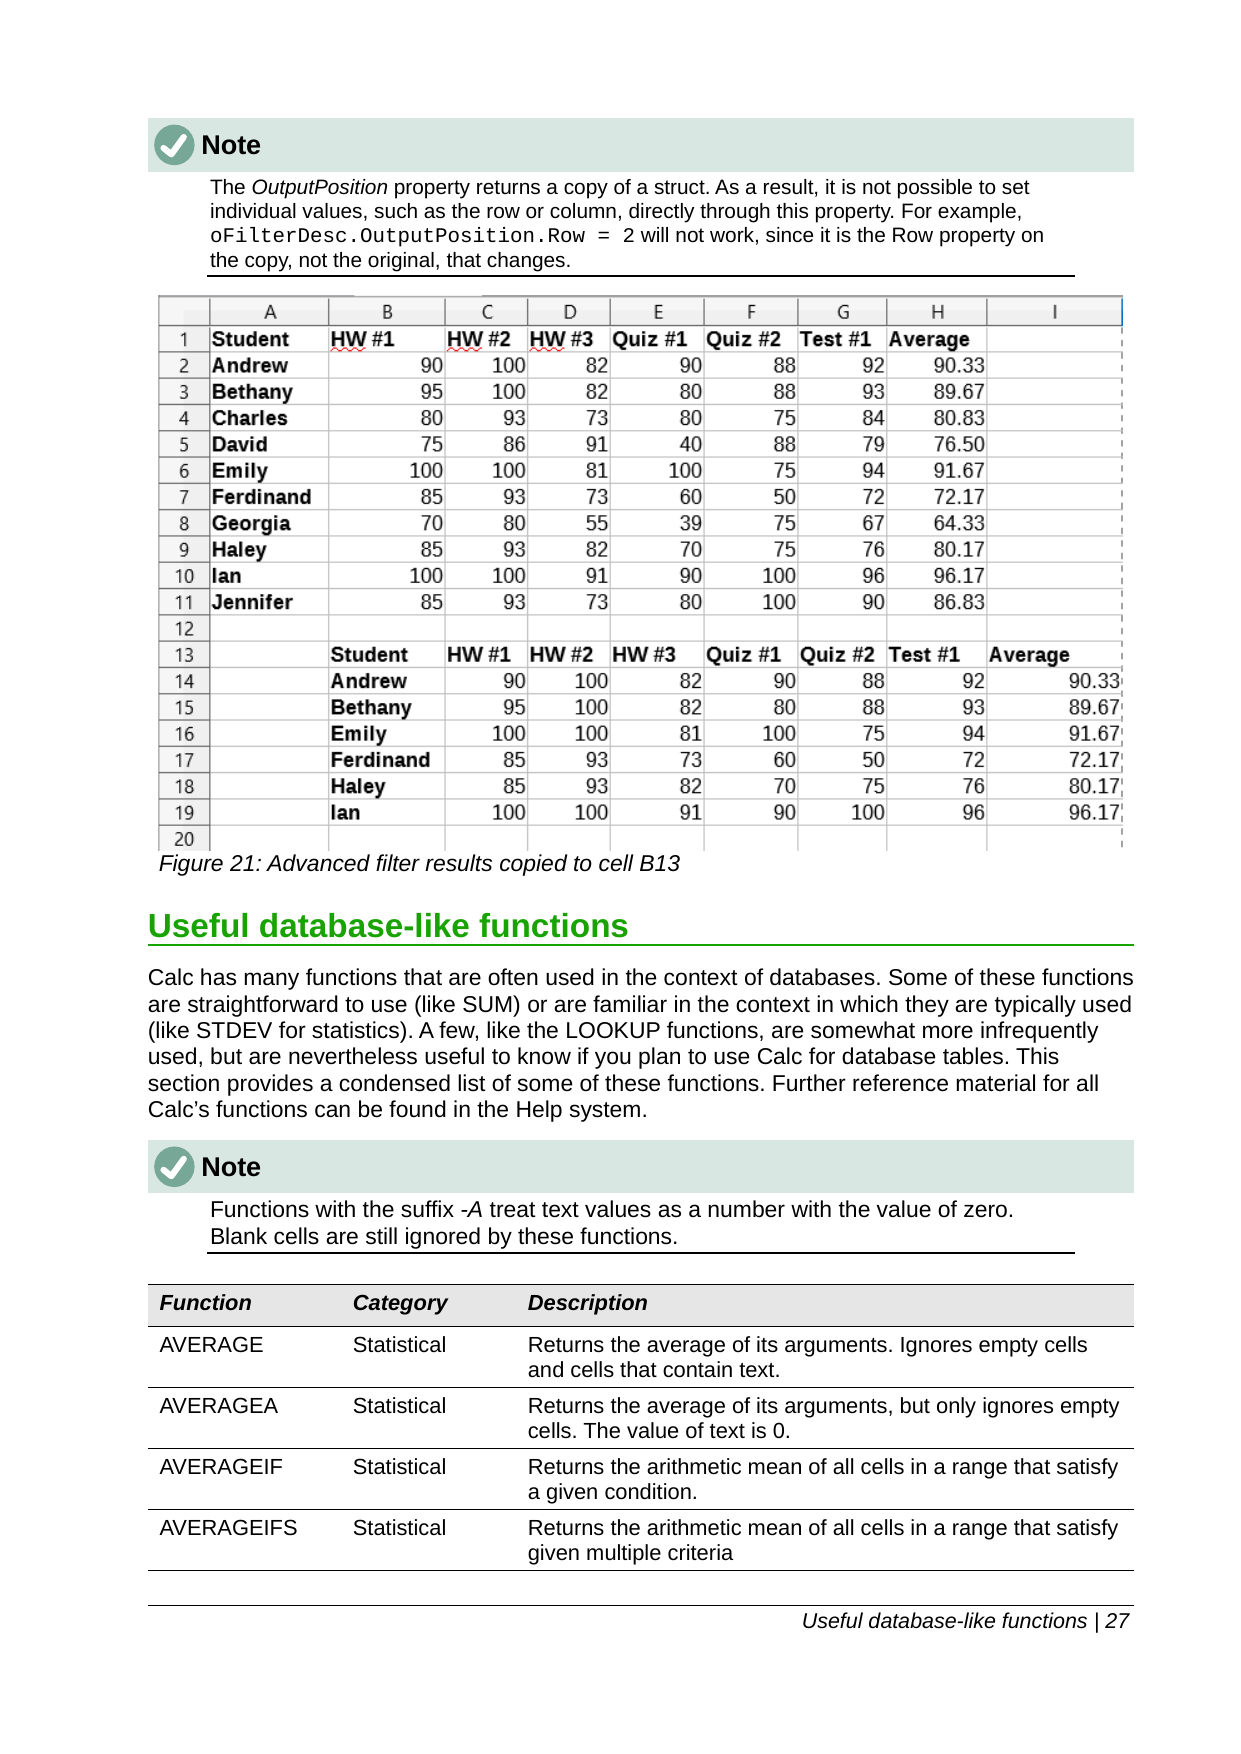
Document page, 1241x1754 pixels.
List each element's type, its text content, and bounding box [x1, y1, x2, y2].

table_cell AVERAGEA [148, 1388, 341, 1448]
table_header Category [341, 1285, 516, 1326]
subtitle Useful database-like functions [148, 906, 1134, 944]
table_cell Returns the average of its arguments. Ignores empty cells and cells that contain text. [516, 1327, 1134, 1387]
text Calc has many functions that are often used in the context of databases. Some of these functions are straightforward to use (like SUM) or are familiar in the context in which they are typically used (like STDEV for statistics). A few, like the LOOKUP functions, are somewhat more infrequently used, but are nevertheless useful to know if you plan to use Calc for database tables. This section provides a condensed list of some of these functions. Further reference material for all Calc’s functions can be found in the Help system. [148, 964, 1134, 1122]
table_cell AVERAGEIFS [148, 1510, 341, 1570]
table_cell Returns the arithmetic mean of all cells in a range that satisfy a given condition. [516, 1449, 1134, 1509]
table_cell AVERAGEIF [148, 1449, 341, 1509]
table_cell Returns the average of its arguments, but only ignores empty cells. The value of text is 0. [516, 1388, 1134, 1448]
table_cell Statistical [341, 1510, 516, 1570]
text The OutputPosition property returns a copy of a struct. As a result, it is not possible to set individual values, such as the row or column, directly through this property. For example, oFilterDesc.OutputPosition.Row = 2 will not work, since it is the Row property on the copy, not the original, that changes. [207, 172, 1075, 275]
subtitle Note [148, 1140, 1134, 1193]
table_cell Statistical [341, 1449, 516, 1509]
table_cell Statistical [341, 1327, 516, 1387]
table_cell Statistical [341, 1388, 516, 1448]
table_cell Returns the arithmetic mean of all cells in a range that satisfy given multiple criteria [516, 1510, 1134, 1570]
table_header Description [516, 1285, 1134, 1326]
table_header Function [148, 1285, 341, 1326]
table_cell AVERAGE [148, 1327, 341, 1387]
text Figure 21: Advanced filter results copied to cell B13 [158, 851, 1123, 876]
text Functions with the suffix -A treat text values as a number with the value of zero. Blank cells are still ignored by these functions. [207, 1193, 1075, 1252]
subtitle Note [148, 118, 1134, 172]
picture [158, 295, 1123, 851]
